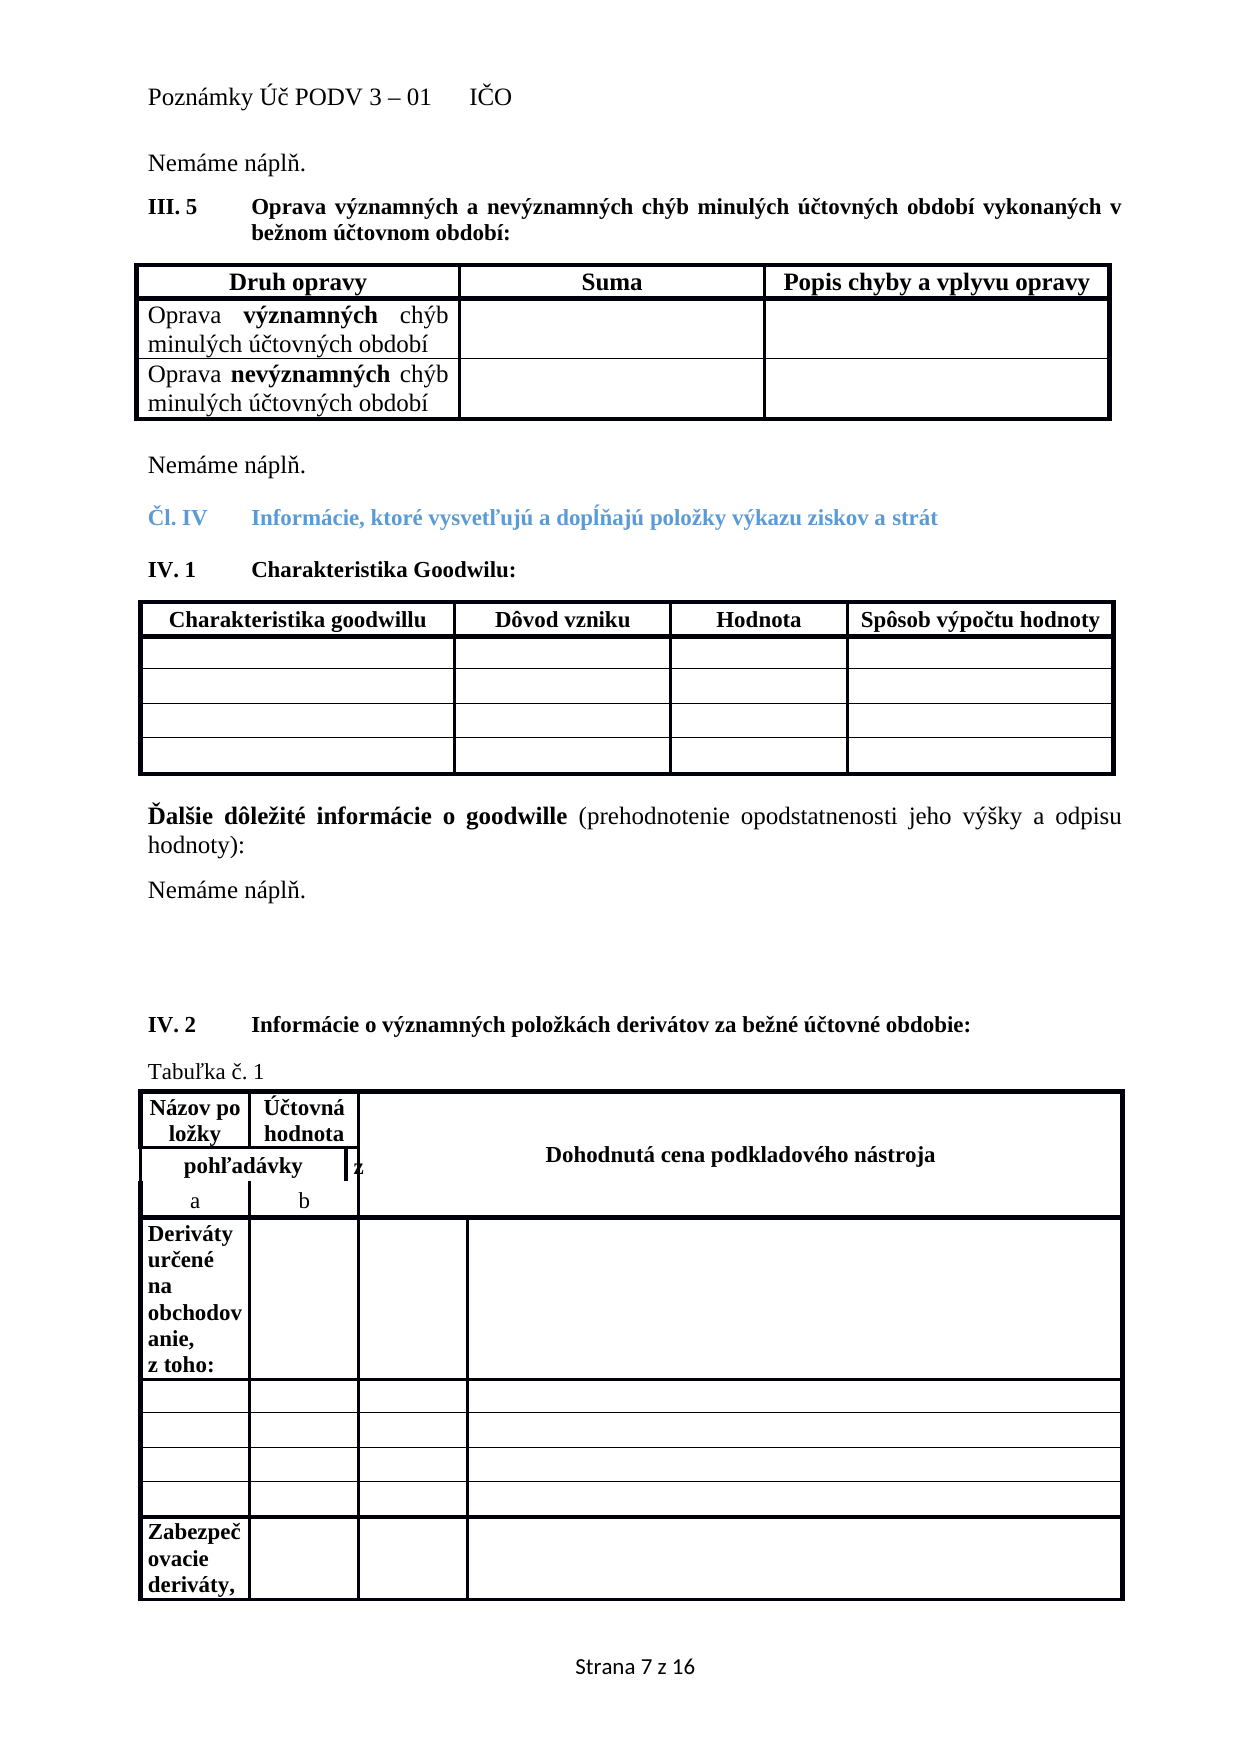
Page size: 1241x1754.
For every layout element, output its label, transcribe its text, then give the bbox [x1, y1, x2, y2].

text Čl. IV Informácie, ktoré vysvetľujú a dopĺňajú položky výkazu ziskov a strát [148, 504, 1122, 530]
table_cell [849, 704, 1111, 737]
table_cell [143, 1413, 248, 1447]
table_header [406, 1055, 576, 1089]
table_header Tabuľka č. 1 [140, 1055, 346, 1089]
table_cell [849, 738, 1111, 771]
table_header Spôsob výpočtu hodnoty [849, 604, 1111, 634]
table_cell [360, 1381, 466, 1412]
text Nemáme náplň. [148, 450, 1122, 479]
table_cell [143, 639, 453, 668]
table_cell Oprava nevýznamných chýb minulých účtovných období [139, 359, 458, 417]
table_cell [143, 1482, 248, 1515]
table_header [346, 1055, 406, 1089]
text Nemáme náplň. [148, 148, 1122, 176]
table_cell [143, 669, 453, 703]
table_cell Deriváty určené na obchodovanie, z toho: [143, 1220, 248, 1378]
table_cell [672, 704, 846, 737]
table_cell záväzku [348, 1149, 357, 1181]
table_cell b [251, 1181, 357, 1215]
table_cell [849, 669, 1111, 703]
table_cell pohľadávky [142, 1149, 344, 1181]
text Nemáme náplň. [148, 875, 1122, 904]
text Ďalšie dôležité informácie o goodwille (prehodnotenie opodstatnenosti jeho výšky a odpisu hodnoty): [148, 801, 1122, 858]
table_header [576, 1055, 612, 1089]
table_cell [849, 639, 1111, 668]
table_cell [672, 738, 846, 771]
table_cell [251, 1519, 357, 1597]
table_cell [360, 1482, 466, 1515]
table_cell [461, 301, 763, 358]
table_cell Zabezpečovacie deriváty, [143, 1519, 248, 1597]
table_cell Dohodnutá cena podkladového nástroja [360, 1094, 1120, 1215]
table_cell [469, 1220, 1120, 1378]
table_cell [143, 704, 453, 737]
table_header Popis chyby a vplyvu opravy [766, 267, 1107, 296]
table_cell Účtovná hodnota [251, 1094, 357, 1146]
table_cell [360, 1519, 466, 1597]
table_cell [360, 1413, 466, 1447]
table_cell [766, 359, 1107, 417]
table_cell [672, 639, 846, 668]
table_cell Oprava významných chýb minulých účtovných období [139, 301, 458, 358]
table_cell [251, 1448, 357, 1481]
table_cell [469, 1482, 1120, 1515]
table_header Suma [461, 267, 763, 296]
text IV. 1 Charakteristika Goodwilu: [148, 556, 1122, 583]
table_cell [251, 1482, 357, 1515]
table_header Druh opravy [139, 267, 458, 296]
table_header Charakteristika goodwillu [143, 604, 453, 634]
table_header Hodnota [672, 604, 846, 634]
table_header [613, 1055, 800, 1089]
table_cell [251, 1413, 357, 1447]
table_cell [143, 1381, 248, 1412]
table_cell Názov položky [143, 1094, 248, 1146]
table_cell [469, 1413, 1120, 1447]
table_header Dôvod vzniku [456, 604, 669, 634]
table_cell a [143, 1181, 248, 1215]
table_cell [456, 704, 669, 737]
table_cell [251, 1381, 357, 1412]
table_cell [672, 669, 846, 703]
table_cell [469, 1381, 1120, 1412]
table_cell [456, 738, 669, 771]
table_header [1004, 1055, 1105, 1089]
table_header [1105, 1055, 1122, 1089]
table_cell [456, 669, 669, 703]
table_cell [766, 301, 1107, 358]
table_cell [360, 1448, 466, 1481]
table_cell [469, 1519, 1120, 1597]
table_header [800, 1055, 819, 1089]
table_cell [469, 1448, 1120, 1481]
text III. 5 Oprava významných a nevýznamných chýb minulých účtovných období vykonaných v bežnom účtovnom období: [148, 193, 1122, 246]
table_cell [461, 359, 763, 417]
table_cell [143, 738, 453, 771]
table_cell [360, 1220, 466, 1378]
table_header [819, 1055, 1004, 1089]
table_cell [456, 639, 669, 668]
text IV. 2 Informácie o významných položkách derivátov za bežné účtovné obdobie: [148, 1011, 1122, 1038]
table_cell [251, 1220, 357, 1378]
table_cell [143, 1448, 248, 1481]
